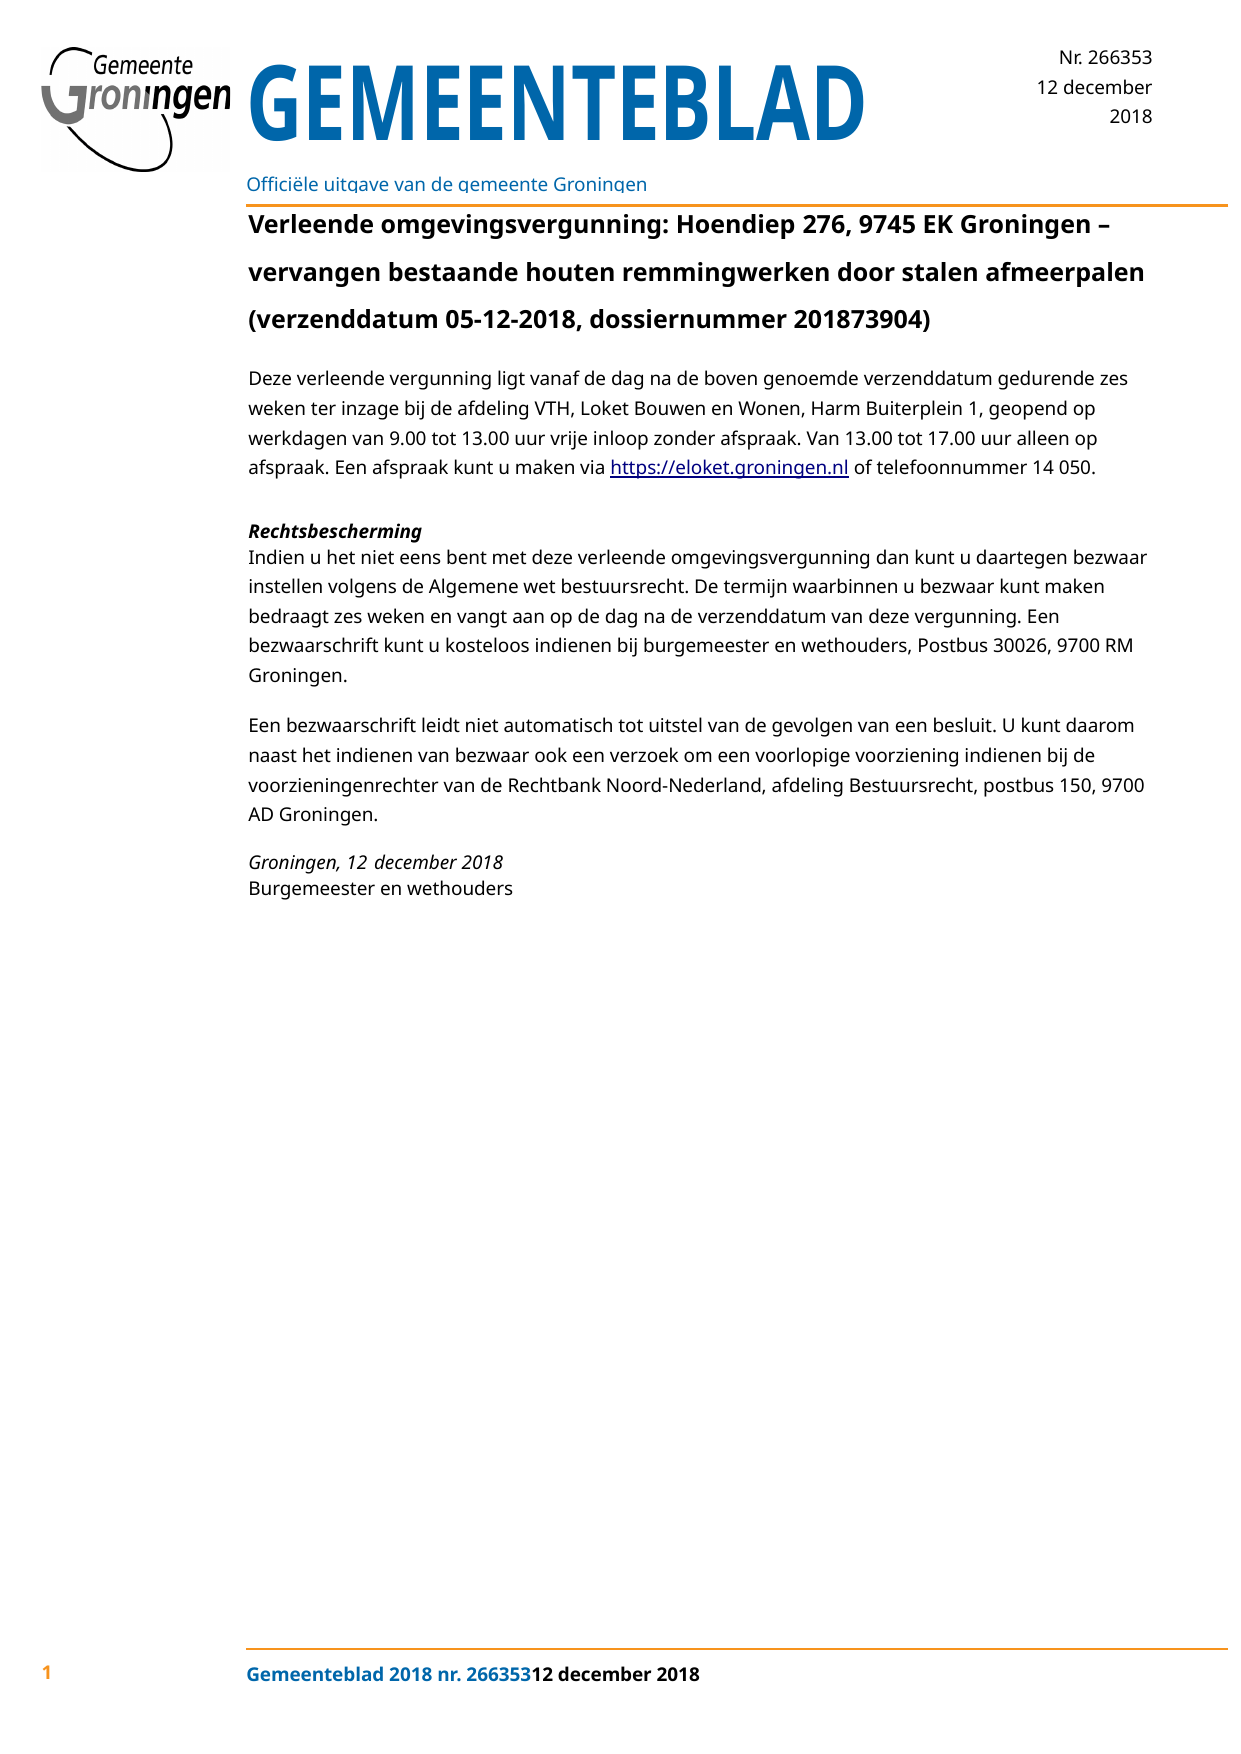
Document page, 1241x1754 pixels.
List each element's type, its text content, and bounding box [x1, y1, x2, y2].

text Rechtsbescherming [248, 518, 1152, 544]
text Deze verleende vergunning ligt vanaf de dag na de boven genoemde verzenddatum gedurende zes weken ter inzage bij de afdeling VTH, Loket Bouwen en Wonen, Harm Buiterplein 1, geopend op werkdagen van 9.00 tot 13.00 uur vrije inloop zonder afspraak. Van 13.00 tot 17.00 uur alleen op afspraak. Een afspraak kunt u maken via https://eloket.groningen.nl of telefoonnummer 14 050. [248, 366, 1152, 480]
text Groningen, 12 december 2018 [248, 849, 1152, 875]
text Indien u het niet eens bent met deze verleende omgevingsvergunning dan kunt u daartegen bezwaar instellen volgens de Algemene wet bestuursrecht. De termijn waarbinnen u bezwaar kunt maken bedraagt zes weken en vangt aan op de dag na de verzenddatum van deze vergunning. Een bezwaarschrift kunt u kosteloos indienen bij burgemeester en wethouders, Postbus 30026, 9700 RM Groningen. [248, 544, 1152, 688]
text Burgemeester en wethouders [248, 875, 1152, 901]
text Verleende omgevingsvergunning: Hoendiep 276, 9745 EK Groningen – vervangen bestaande houten remmingwerken door stalen afmeerpalen (verzenddatum 05-12-2018, dossiernummer 201873904) [248, 207, 1152, 336]
picture [41, 47, 231, 172]
text Een bezwaarschrift leidt niet automatisch tot uitstel van de gevolgen van een besluit. U kunt daarom naast het indienen van bezwaar ook een verzoek om een voorlopige voorziening indienen bij de voorzieningenrechter van de Rechtbank Noord-Nederland, afdeling Bestuursrecht, postbus 150, 9700 AD Groningen. [248, 713, 1152, 827]
